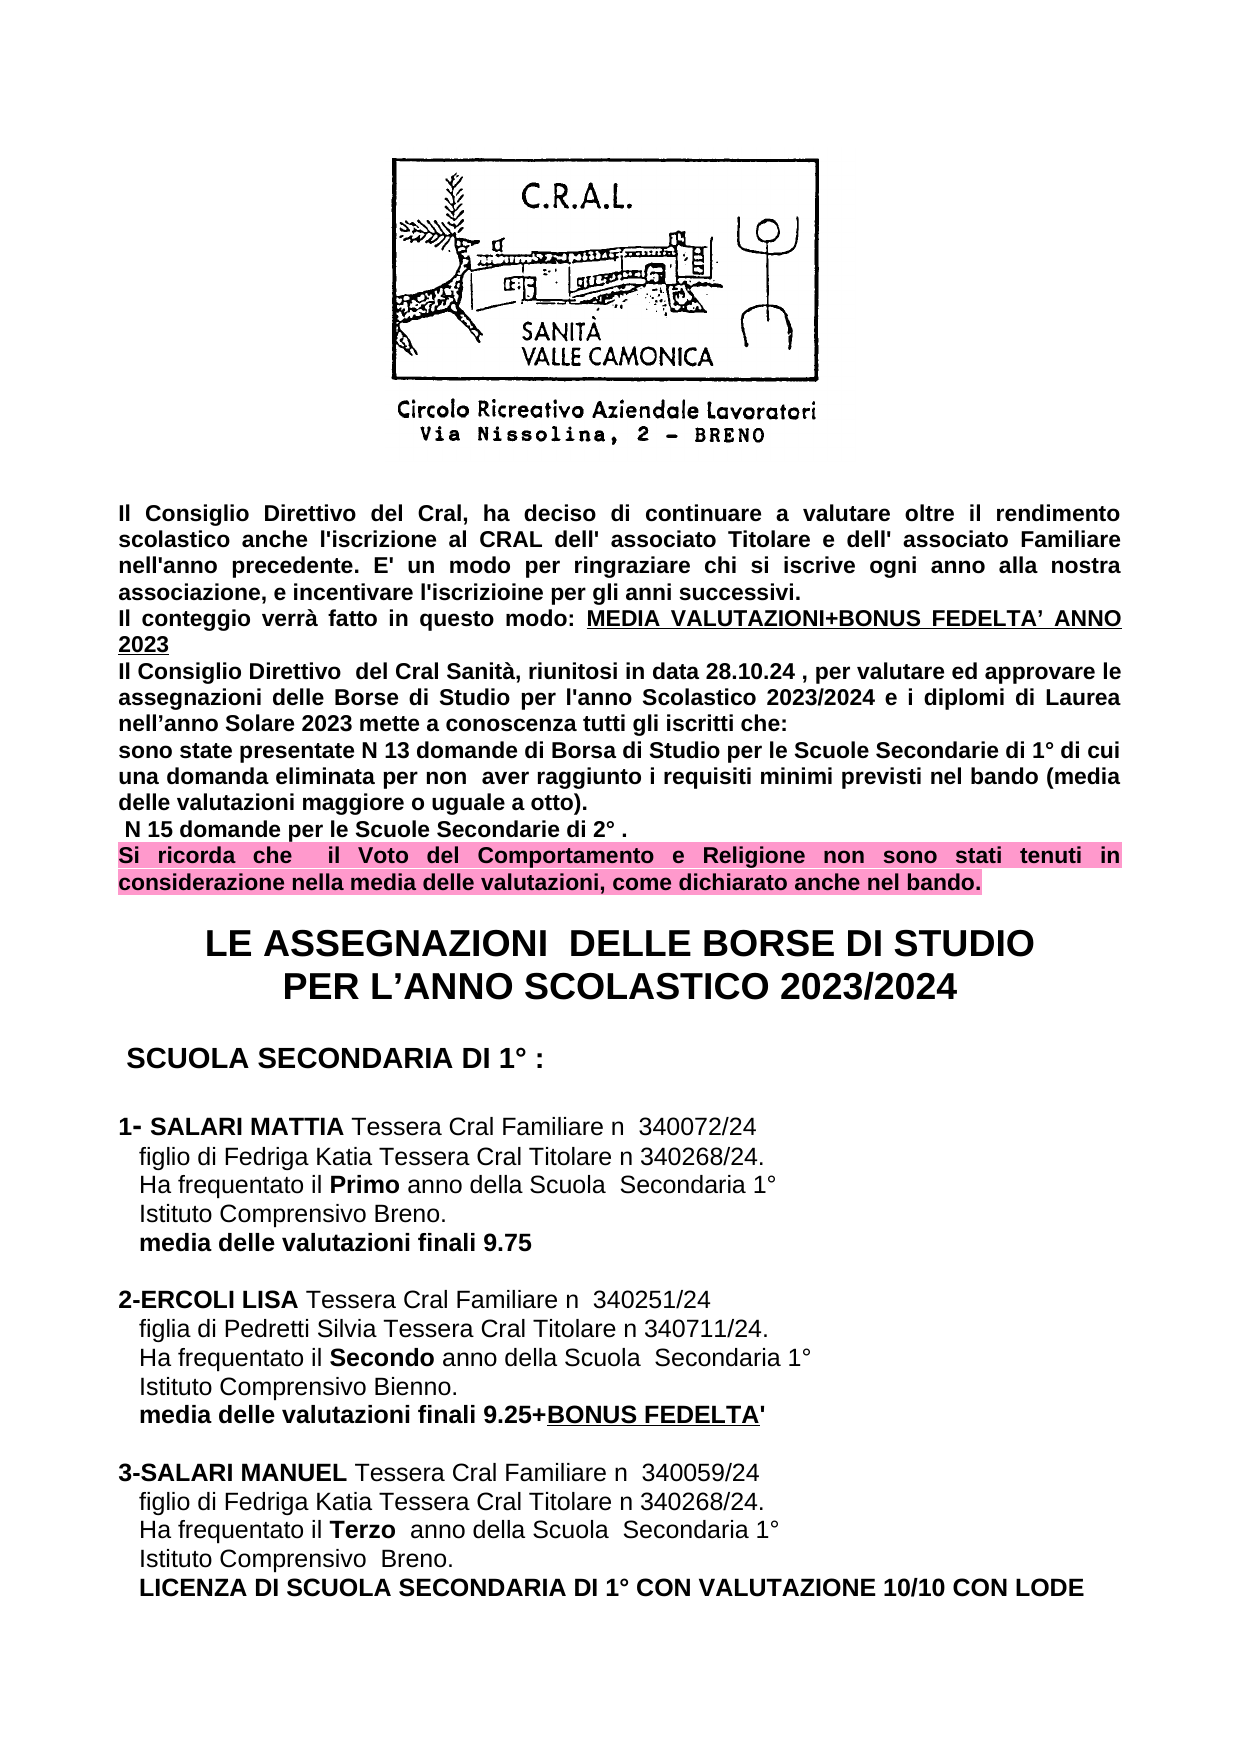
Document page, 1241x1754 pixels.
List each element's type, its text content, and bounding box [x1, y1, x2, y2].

text 2-ERCOLI LISA Tessera Cral Familiare n 340251/24 [118, 1285, 1122, 1314]
text LE ASSEGNAZIONI DELLE BORSE DI STUDIO [118, 921, 1122, 964]
text Il Consiglio Direttivo del Cral Sanità, riunitosi in data 28.10.24 , per valutare ed approvare le assegnazioni delle Borse di Studio per l'anno Scolastico 2023/2024 e i diplomi di Laurea nell’anno Solare 2023 mette a conoscenza tutti gli iscritti che: [118, 658, 1122, 737]
text sono state presentate N 13 domande di Borsa di Studio per le Scuole Secondarie di 1° di cui una domanda eliminata per non aver raggiunto i requisiti minimi previsti nel bando (media delle valutazioni maggiore o uguale a otto). [118, 737, 1122, 816]
text Istituto Comprensivo Bienno. [118, 1372, 1122, 1400]
text media delle valutazioni finali 9.25+BONUS FEDELTA' [118, 1400, 1122, 1429]
text Ha frequentato il Terzo anno della Scuola Secondaria 1° [118, 1515, 1122, 1544]
text media delle valutazioni finali 9.75 [118, 1228, 1122, 1257]
text Il Consiglio Direttivo del Cral, ha deciso di continuare a valutare oltre il rendimento scolastico anche l'iscrizione al CRAL dell' associato Titolare e dell' associato Familiare nell'anno precedente. E' un modo per ringraziare chi si iscrive ogni anno alla nostra associazione, e incentivare l'iscrizioine per gli anni successivi. [118, 499, 1122, 605]
text Il conteggio verrà fatto in questo modo: MEDIA VALUTAZIONI+BONUS FEDELTA’ ANNO 2023 [118, 605, 1122, 658]
text Si ricorda che il Voto del Comportamento e Religione non sono stati tenuti in considerazione nella media delle valutazioni, come dichiarato anche nel bando. [118, 842, 1122, 895]
text PER L’ANNO SCOLASTICO 2023/2024 [118, 964, 1122, 1007]
text 3-SALARI MANUEL Tessera Cral Familiare n 340059/24 [118, 1458, 1122, 1487]
text Istituto Comprensivo Breno. [118, 1199, 1122, 1228]
text figlio di Fedriga Katia Tessera Cral Titolare n 340268/24. [118, 1142, 1122, 1170]
text Ha frequentato il Secondo anno della Scuola Secondaria 1° [118, 1343, 1122, 1372]
text LICENZA DI SCUOLA SECONDARIA DI 1° CON VALUTAZIONE 10/10 CON LODE [118, 1573, 1122, 1602]
text 1- SALARI MATTIA Tessera Cral Familiare n 340072/24 [118, 1108, 1122, 1142]
text Ha frequentato il Primo anno della Scuola Secondaria 1° [118, 1170, 1122, 1199]
text figlio di Fedriga Katia Tessera Cral Titolare n 340268/24. [118, 1487, 1122, 1515]
text Istituto Comprensivo Breno. [118, 1544, 1122, 1573]
text figlia di Pedretti Silvia Tessera Cral Titolare n 340711/24. [118, 1314, 1122, 1343]
text SCUOLA SECONDARIA DI 1° : [118, 1041, 1122, 1074]
text N 15 domande per le Scuole Secondarie di 2° . [118, 816, 1122, 842]
